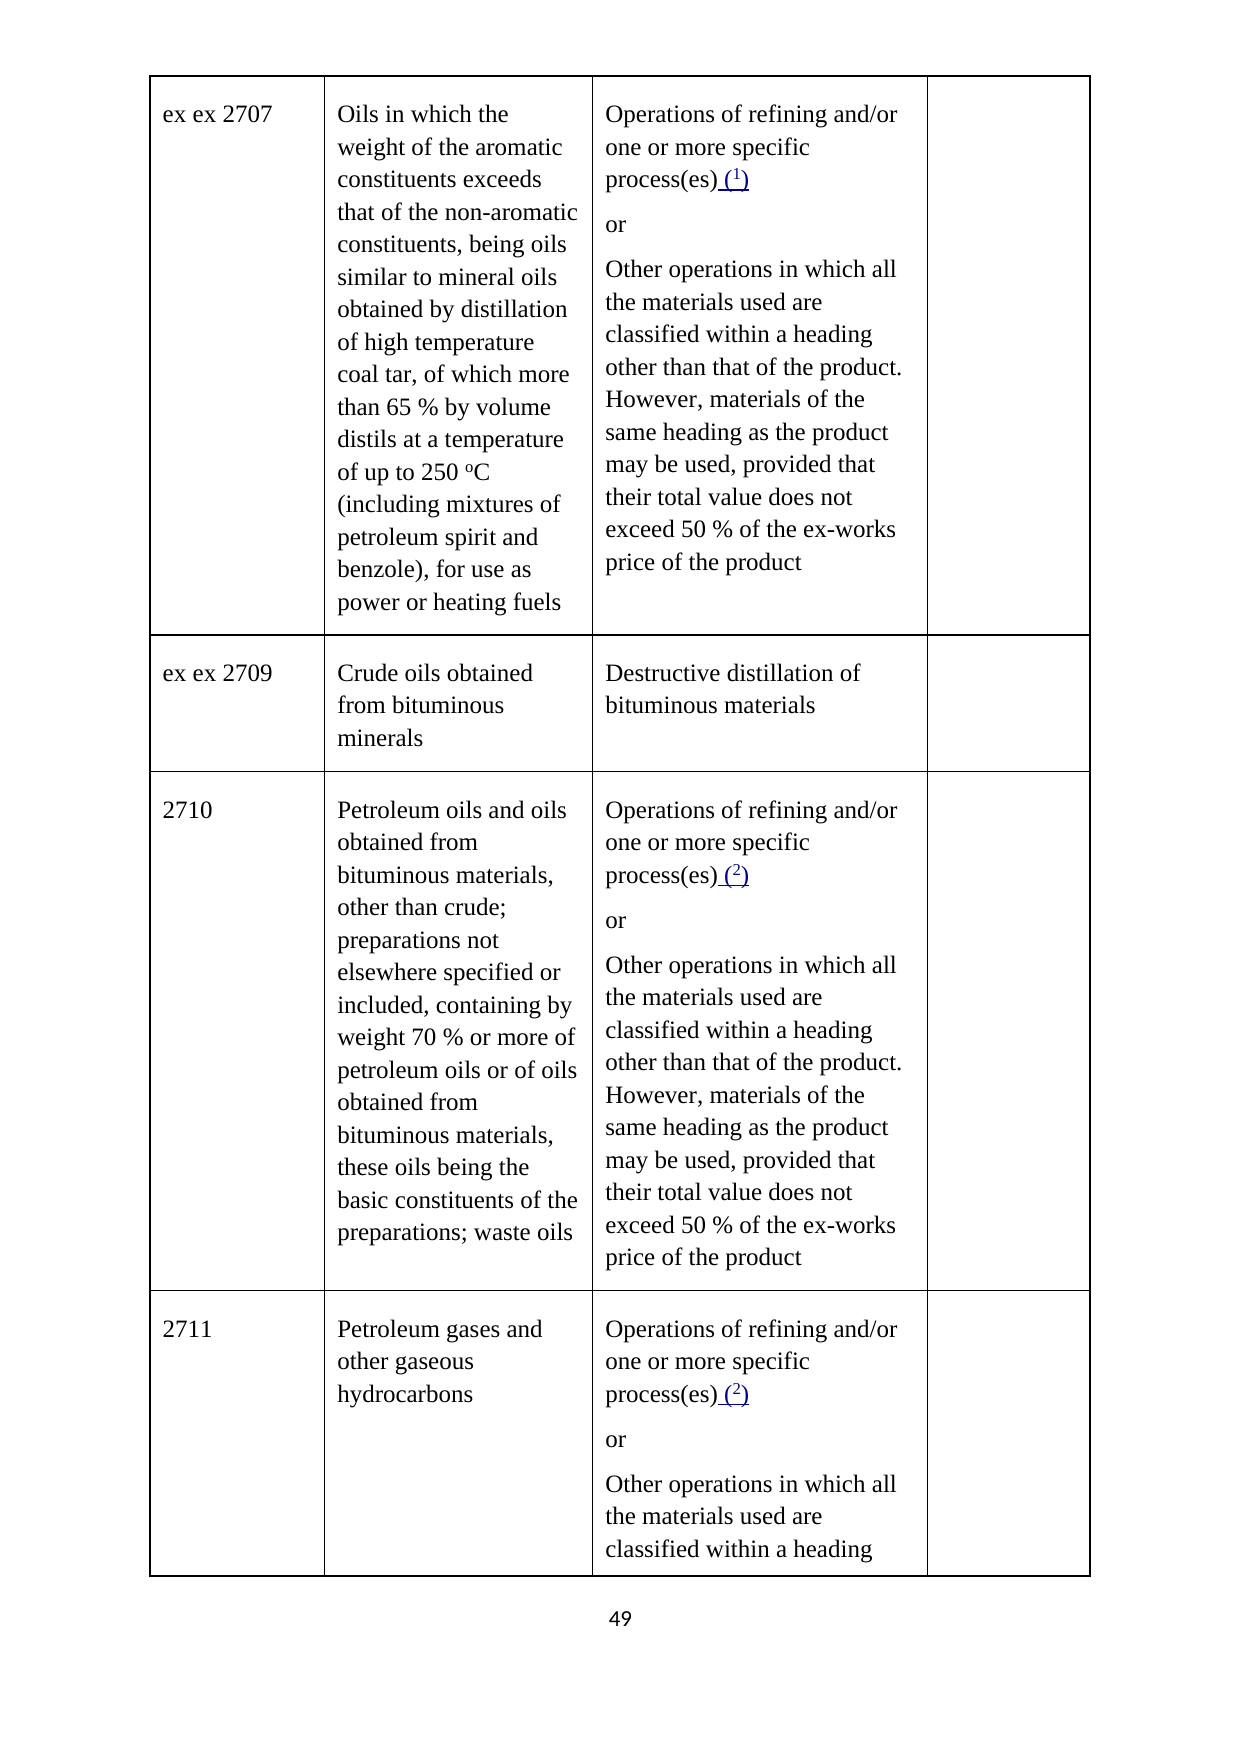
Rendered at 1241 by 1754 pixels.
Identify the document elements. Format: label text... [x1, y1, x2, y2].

table_cell [928, 1291, 1089, 1575]
table_cell Petroleum gases and other gaseous hydrocarbons [325, 1291, 592, 1575]
table_cell Petroleum oils and oils obtained from bituminous materials, other than crude; preparations not elsewhere specified or included, containing by weight 70 % or more of petroleum oils or of oils obtained from bituminous materials, these oils being the basic constituents of the preparations; waste oils [325, 772, 592, 1290]
table_cell Operations of refining and/or one or more specific process(es) (1) or Other operations in which all the materials used are classified within a heading other than that of the product. However, materials of the same heading as the product may be used, provided that their total value does not exceed 50 % of the ex-works price of the product [593, 77, 927, 634]
table_cell [928, 772, 1089, 1290]
table_cell Destructive distillation of bituminous materials [593, 636, 927, 771]
table_cell Crude oils obtained from bituminous minerals [325, 636, 592, 771]
table_cell Oils in which the weight of the aromatic constituents exceeds that of the non-aromatic constituents, being oils similar to mineral oils obtained by distillation of high temperature coal tar, of which more than 65 % by volume distils at a temperature of up to 250 oC (including mixtures of petroleum spirit and benzole), for use as power or heating fuels [325, 77, 592, 634]
table_cell 2710 [151, 772, 324, 1290]
table_cell [928, 636, 1089, 771]
table_cell Operations of refining and/or one or more specific process(es) (2) or Other operations in which all the materials used are classified within a heading [593, 1291, 927, 1575]
table_cell Operations of refining and/or one or more specific process(es) (2) or Other operations in which all the materials used are classified within a heading other than that of the product. However, materials of the same heading as the product may be used, provided that their total value does not exceed 50 % of the ex-works price of the product [593, 772, 927, 1290]
table_cell [928, 77, 1089, 634]
table_cell 2711 [151, 1291, 324, 1575]
table_cell ex ex 2709 [151, 636, 324, 771]
table_cell ex ex 2707 [151, 77, 324, 634]
